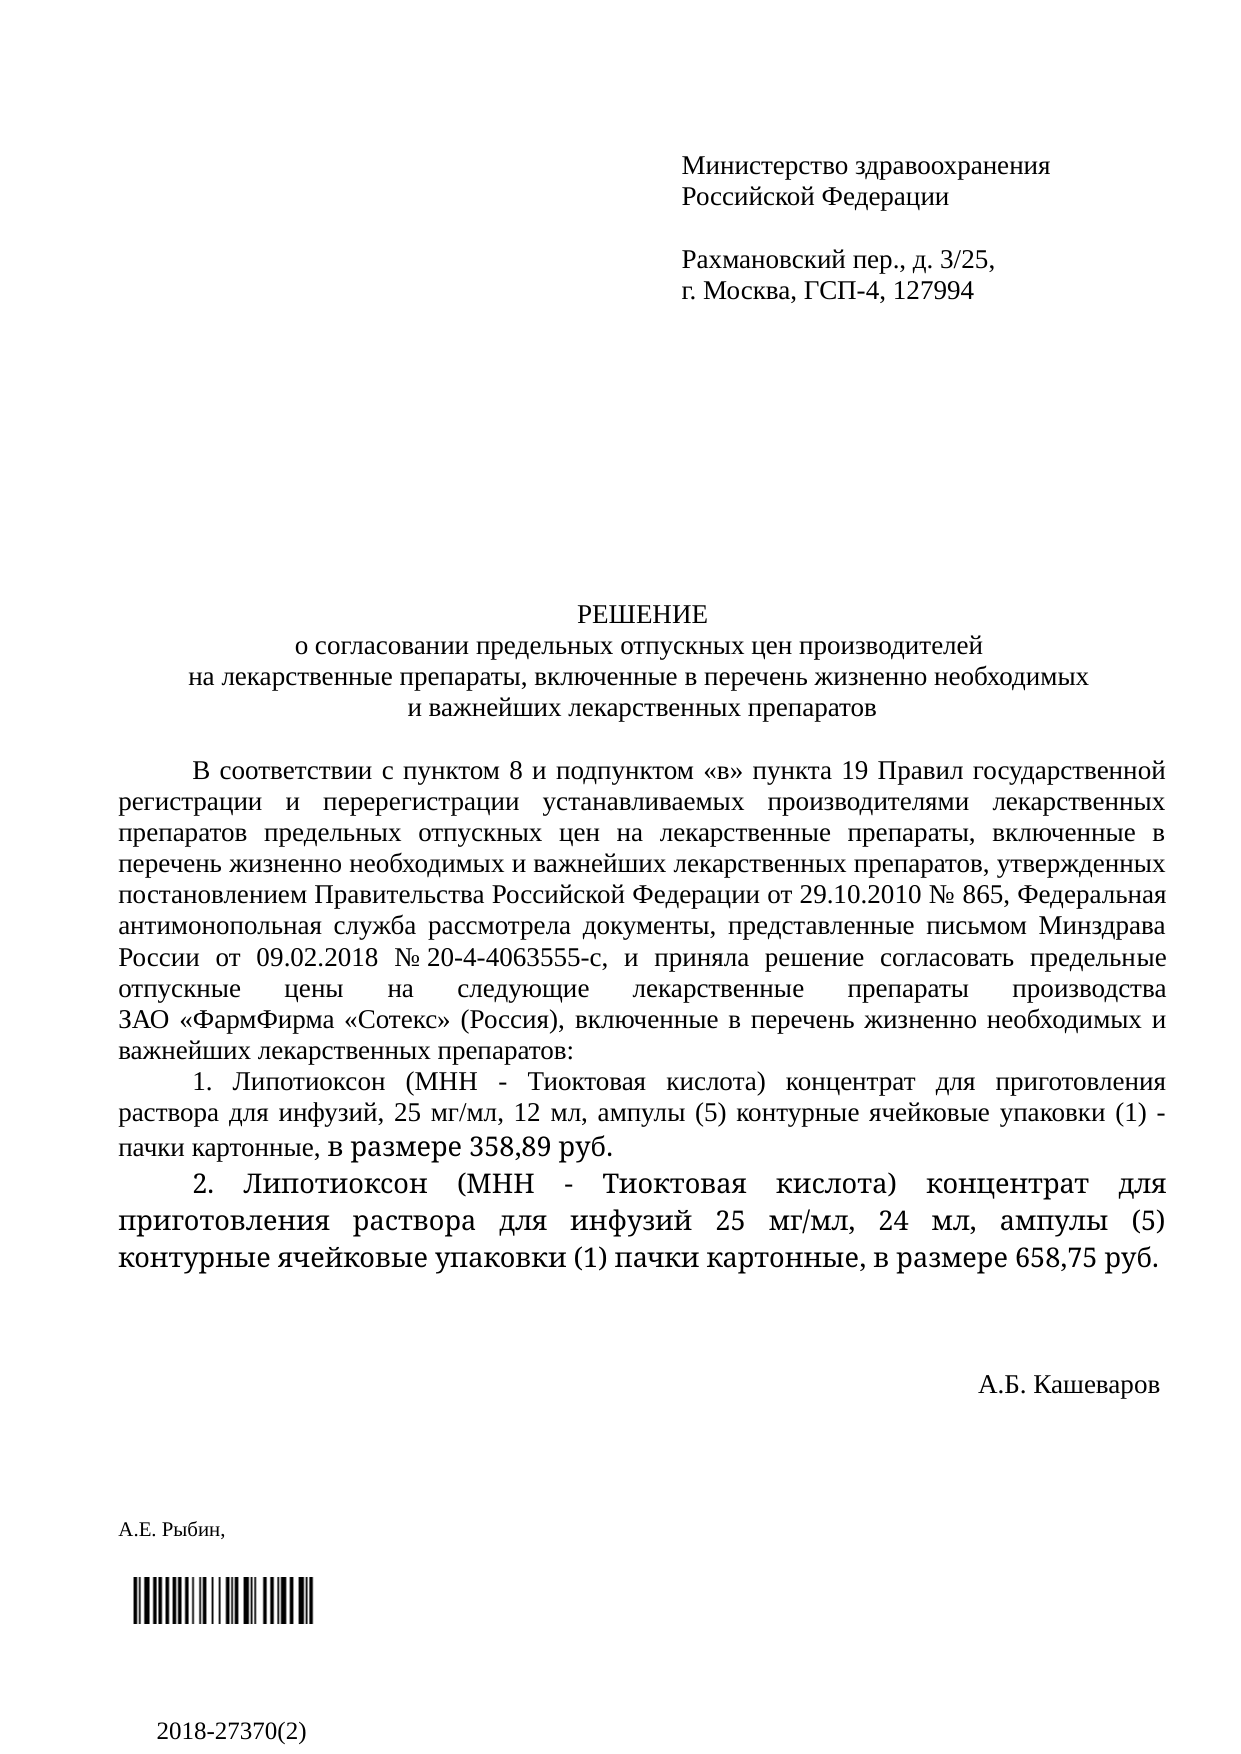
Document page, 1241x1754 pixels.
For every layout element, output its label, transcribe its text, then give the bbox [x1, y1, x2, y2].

text о согласовании предельных отпускных цен производителей [118, 629, 1167, 660]
text Министерство здравоохранения [681, 149, 1167, 180]
text РЕШЕНИЕ [118, 598, 1167, 629]
text А.Е. Рыбин, [118, 1517, 1167, 1541]
picture [118, 1577, 331, 1624]
text 1. Липотиоксон (МНН - Тиоктовая кислота) концентрат для приготовления раствора для инфузий, 25 мг/мл, 12 мл, ампулы (5) контурные ячейковые упаковки (1) - пачки картонные, в размере 358,89 руб. [118, 1065, 1167, 1164]
text 2. Липотиоксон (МНН - Тиоктовая кислота) концентрат для приготовления раствора для инфузий 25 мг/мл, 24 мл, ампулы (5) контурные ячейковые упаковки (1) пачки картонные, в размере 658,75 руб. [118, 1164, 1167, 1275]
text В соответствии с пунктом 8 и подпунктом «в» пункта 19 Правил государственной регистрации и перерегистрации устанавливаемых производителями лекарственных препаратов предельных отпускных цен на лекарственные препараты, включенные в перечень жизненно необходимых и важнейших лекарственных препаратов, утвержденных постановлением Правительства Российской Федерации от 29.10.2010 № 865, Федеральная антимонопольная служба рассмотрела документы, представленные письмом Минздрава России от 09.02.2018 № 20-4-4063555-с, и приняла решение согласовать предельные отпускные цены на следующие лекарственные препараты производства ЗАО «ФармФирма «Сотекс» (Россия), включенные в перечень жизненно необходимых и важнейших лекарственных препаратов: [118, 754, 1167, 1065]
text Рахмановский пер., д. 3/25, [681, 243, 1167, 274]
text Российской Федерации [681, 180, 1167, 212]
text на лекарственные препараты, включенные в перечень жизненно необходимых [118, 660, 1167, 691]
text г. Москва, ГСП-4, 127994 [681, 274, 1167, 305]
text и важнейших лекарственных препаратов [118, 691, 1167, 723]
text А.Б. Кашеваров [118, 1368, 1167, 1399]
